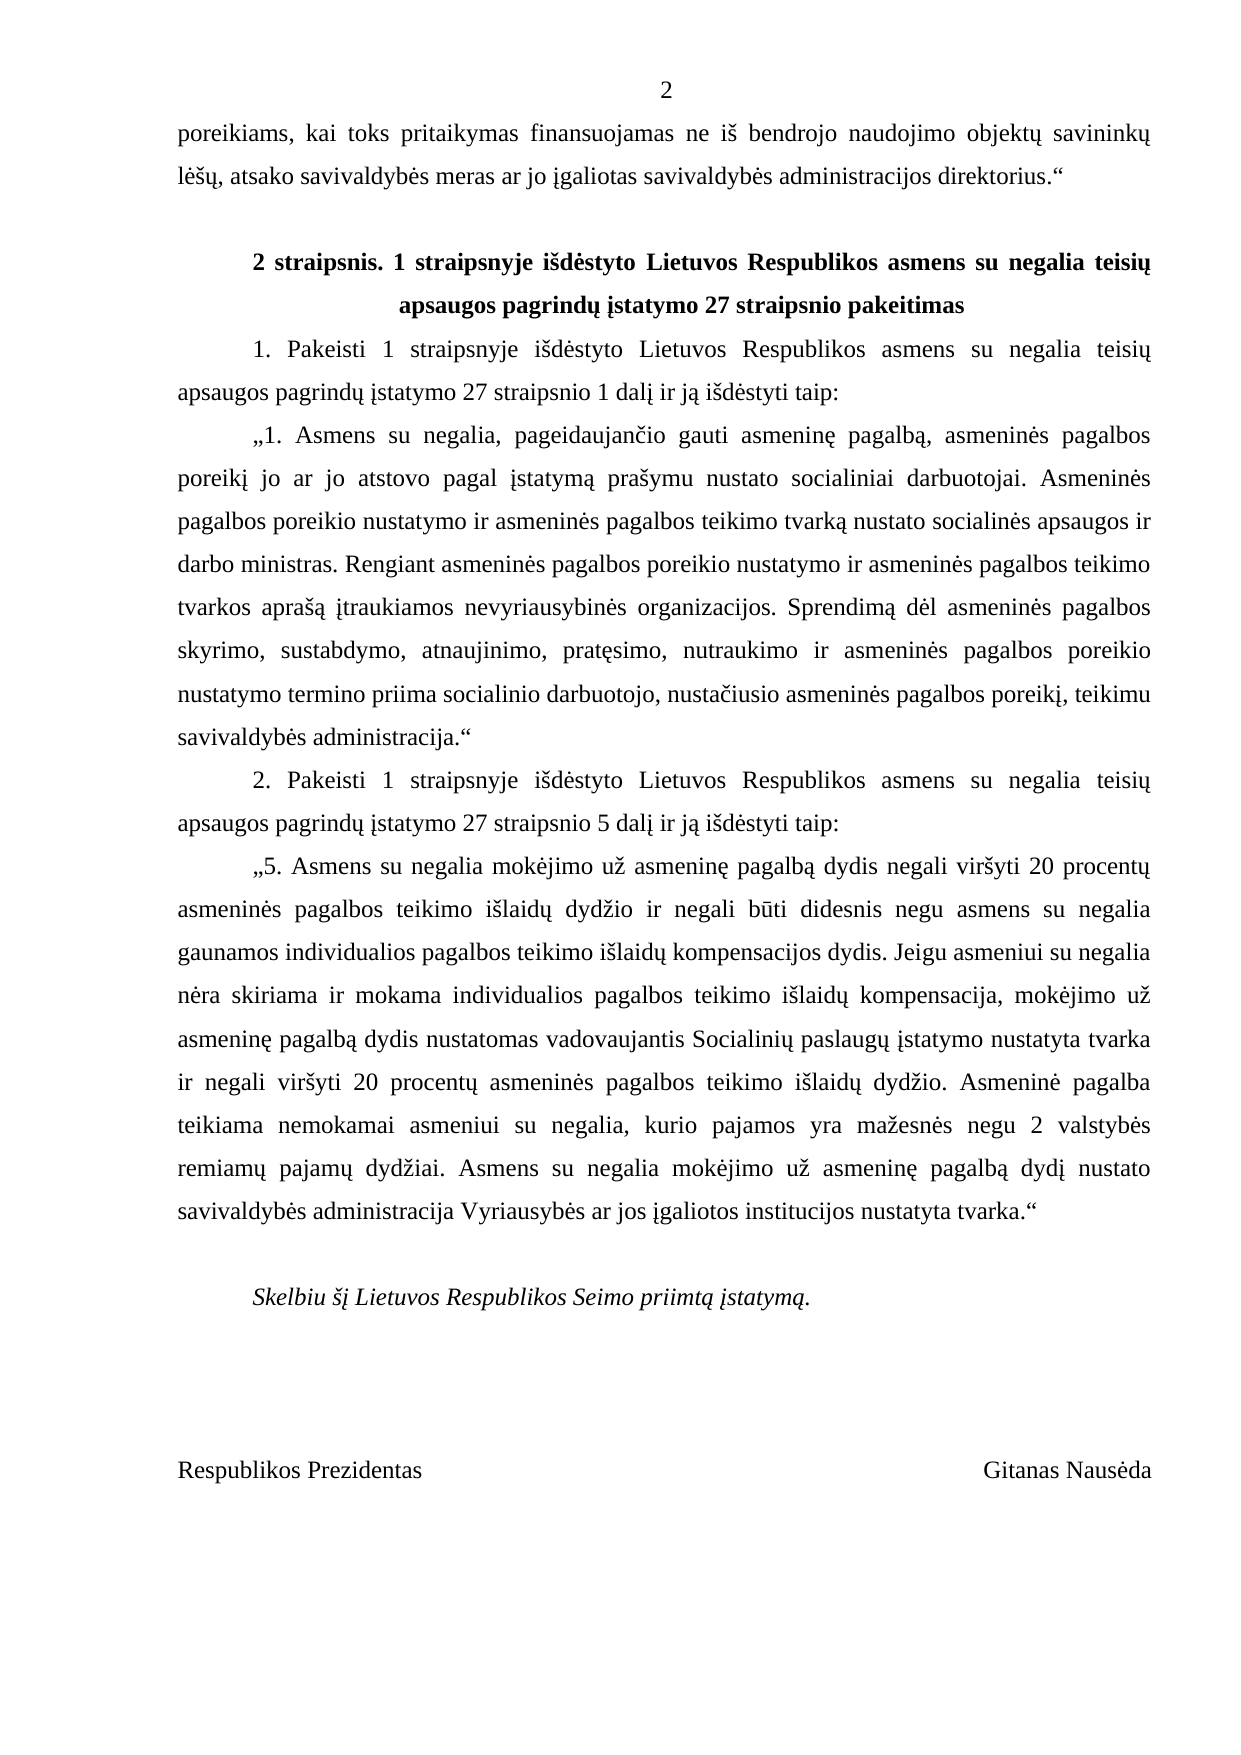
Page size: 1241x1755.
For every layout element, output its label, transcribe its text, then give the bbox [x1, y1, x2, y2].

text 1. Pakeisti 1 straipsnyje išdėstyto Lietuvos Respublikos asmens su negalia teisių apsaugos pagrindų įstatymo 27 straipsnio 1 dalį ir ją išdėstyti taip: [177, 334, 1152, 406]
text poreikiams, kai toks pritaikymas finansuojamas ne iš bendrojo naudojimo objektų savininkų lėšų, atsako savivaldybės meras ar jo įgaliotas savivaldybės administracijos direktorius.“ [177, 118, 1152, 190]
text 2. Pakeisti 1 straipsnyje išdėstyto Lietuvos Respublikos asmens su negalia teisių apsaugos pagrindų įstatymo 27 straipsnio 5 dalį ir ją išdėstyti taip: [177, 765, 1152, 837]
text 2 straipsnis. 1 straipsnyje išdėstyto Lietuvos Respublikos asmens su negalia teisių apsaugos pagrindų įstatymo 27 straipsnio pakeitimas [252, 247, 1152, 319]
text „5. Asmens su negalia mokėjimo už asmeninę pagalbą dydis negali viršyti 20 procentų asmeninės pagalbos teikimo išlaidų dydžio ir negali būti didesnis negu asmens su negalia gaunamos individualios pagalbos teikimo išlaidų kompensacijos dydis. Jeigu asmeniui su negalia nėra skiriama ir mokama individualios pagalbos teikimo išlaidų kompensacija, mokėjimo už asmeninę pagalbą dydis nustatomas vadovaujantis Socialinių paslaugų įstatymo nustatyta tvarka ir negali viršyti 20 procentų asmeninės pagalbos teikimo išlaidų dydžio. Asmeninė pagalba teikiama nemokamai asmeniui su negalia, kurio pajamos yra mažesnės negu 2 valstybės remiamų pajamų dydžiai. Asmens su negalia mokėjimo už asmeninę pagalbą dydį nustato savivaldybės administracija Vyriausybės ar jos įgaliotos institucijos nustatyta tvarka.“ [177, 851, 1152, 1225]
text Respublikos Prezidentas Gitanas Nausėda [177, 1455, 1152, 1484]
text „1. Asmens su negalia, pageidaujančio gauti asmeninę pagalbą, asmeninės pagalbos poreikį jo ar jo atstovo pagal įstatymą prašymu nustato socialiniai darbuotojai. Asmeninės pagalbos poreikio nustatymo ir asmeninės pagalbos teikimo tvarką nustato socialinės apsaugos ir darbo ministras. Rengiant asmeninės pagalbos poreikio nustatymo ir asmeninės pagalbos teikimo tvarkos aprašą įtraukiamos nevyriausybinės organizacijos. Sprendimą dėl asmeninės pagalbos skyrimo, sustabdymo, atnaujinimo, pratęsimo, nutraukimo ir asmeninės pagalbos poreikio nustatymo termino priima socialinio darbuotojo, nustačiusio asmeninės pagalbos poreikį, teikimu savivaldybės administracija.“ [177, 420, 1152, 751]
text Skelbiu šį Lietuvos Respublikos Seimo priimtą įstatymą. [177, 1282, 1152, 1311]
